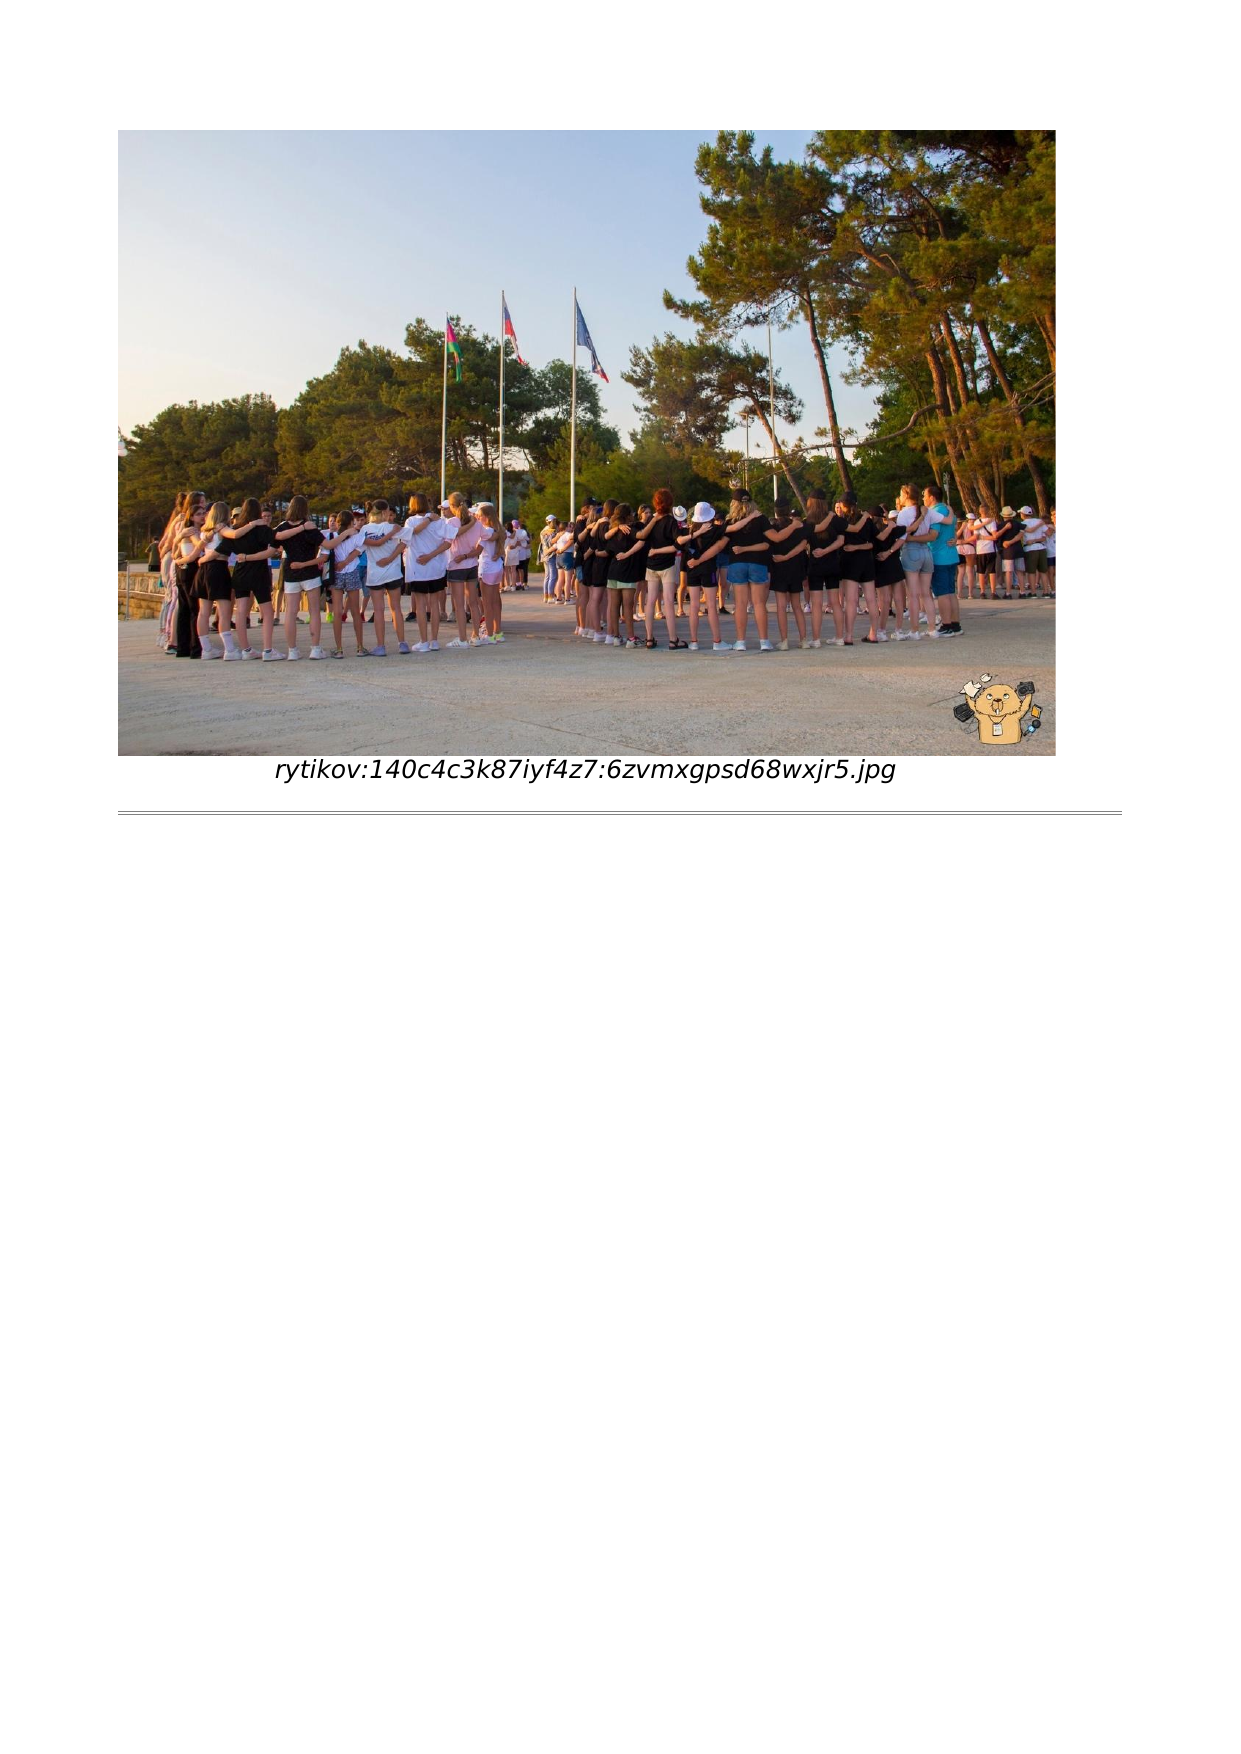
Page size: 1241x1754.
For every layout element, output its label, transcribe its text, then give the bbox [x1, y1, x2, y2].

text rytikov:140c4c3k87iyf4z7:6zvmxgpsd68wxjr5.jpg [118, 756, 1056, 784]
picture [118, 130, 1056, 756]
